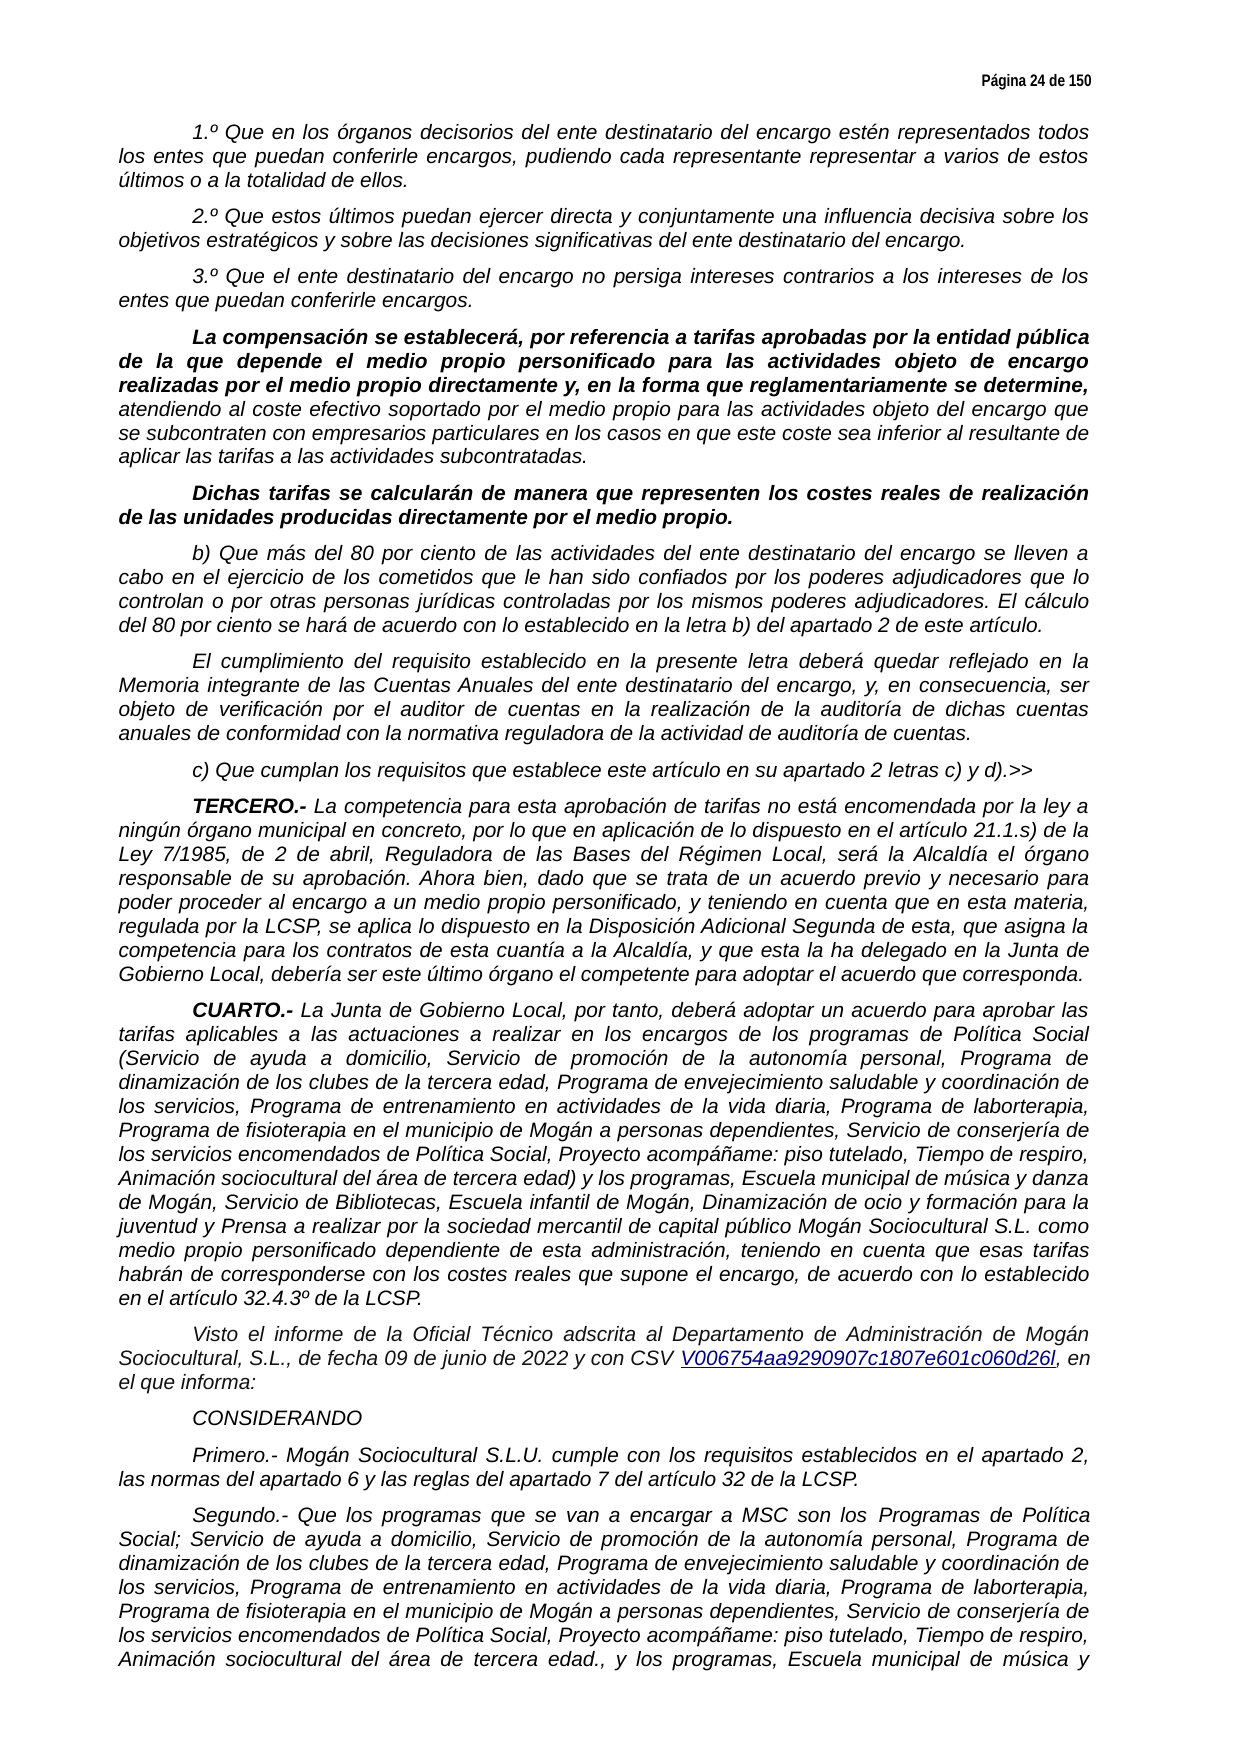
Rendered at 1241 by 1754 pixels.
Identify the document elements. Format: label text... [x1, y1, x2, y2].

text b) Que más del 80 por ciento de las actividades del ente destinatario del encargo se lleven a cabo en el ejercicio de los cometidos que le han sido confiados por los poderes adjudicadores que lo controlan o por otras personas jurídicas controladas por los mismos poderes adjudicadores. El cálculo del 80 por ciento se hará de acuerdo con lo establecido en la letra b) del apartado 2 de este artículo. [118, 541, 1092, 637]
text CUARTO.- La Junta de Gobierno Local, por tanto, deberá adoptar un acuerdo para aprobar las tarifas aplicables a las actuaciones a realizar en los encargos de los programas de Política Social (Servicio de ayuda a domicilio, Servicio de promoción de la autonomía personal, Programa de dinamización de los clubes de la tercera edad, Programa de envejecimiento saludable y coordinación de los servicios, Programa de entrenamiento en actividades de la vida diaria, Programa de laborterapia, Programa de fisioterapia en el municipio de Mogán a personas dependientes, Servicio de conserjería de los servicios encomendados de Política Social, Proyecto acompáñame: piso tutelado, Tiempo de respiro, Animación sociocultural del área de tercera edad) y los programas, Escuela municipal de música y danza de Mogán, Servicio de Bibliotecas, Escuela infantil de Mogán, Dinamización de ocio y formación para la juventud y Prensa a realizar por la sociedad mercantil de capital público Mogán Sociocultural S.L. como medio propio personificado dependiente de esta administración, teniendo en cuenta que esas tarifas habrán de corresponderse con los costes reales que supone el encargo, de acuerdo con lo establecido en el artículo 32.4.3º de la LCSP. [118, 998, 1092, 1309]
text Dichas tarifas se calcularán de manera que representen los costes reales de realización de las unidades producidas directamente por el medio propio. [118, 481, 1092, 529]
text 1.º Que en los órganos decisorios del ente destinatario del encargo estén representados todos los entes que puedan conferirle encargos, pudiendo cada representante representar a varios de estos últimos o a la totalidad de ellos. [118, 120, 1092, 192]
text 3.º Que el ente destinatario del encargo no persiga intereses contrarios a los intereses de los entes que puedan conferirle encargos. [118, 264, 1092, 312]
text El cumplimiento del requisito establecido en la presente letra deberá quedar reflejado en la Memoria integrante de las Cuentas Anuales del ente destinatario del encargo, y, en consecuencia, ser objeto de verificación por el auditor de cuentas en la realización de la auditoría de dichas cuentas anuales de conformidad con la normativa reguladora de la actividad de auditoría de cuentas. [118, 649, 1092, 745]
text Visto el informe de la Oficial Técnico adscrita al Departamento de Administración de Mogán Sociocultural, S.L., de fecha 09 de junio de 2022 y con CSV V006754aa9290907c1807e601c060d26l, en el que informa: [118, 1322, 1092, 1394]
text c) Que cumplan los requisitos que establece este artículo en su apartado 2 letras c) y d).>> [118, 757, 1092, 781]
text Segundo.- Que los programas que se van a encargar a MSC son los Programas de Política Social; Servicio de ayuda a domicilio, Servicio de promoción de la autonomía personal, Programa de dinamización de los clubes de la tercera edad, Programa de envejecimiento saludable y coordinación de los servicios, Programa de entrenamiento en actividades de la vida diaria, Programa de laborterapia, Programa de fisioterapia en el municipio de Mogán a personas dependientes, Servicio de conserjería de los servicios encomendados de Política Social, Proyecto acompáñame: piso tutelado, Tiempo de respiro, Animación sociocultural del área de tercera edad., y los programas, Escuela municipal de música y [118, 1503, 1092, 1670]
text TERCERO.- La competencia para esta aprobación de tarifas no está encomendada por la ley a ningún órgano municipal en concreto, por lo que en aplicación de lo dispuesto en el artículo 21.1.s) de la Ley 7/1985, de 2 de abril, Reguladora de las Bases del Régimen Local, será la Alcaldía el órgano responsable de su aprobación. Ahora bien, dado que se trata de un acuerdo previo y necesario para poder proceder al encargo a un medio propio personificado, y teniendo en cuenta que en esta materia, regulada por la LCSP, se aplica lo dispuesto en la Disposición Adicional Segunda de esta, que asigna la competencia para los contratos de esta cuantía a la Alcaldía, y que esta la ha delegado en la Junta de Gobierno Local, debería ser este último órgano el competente para adoptar el acuerdo que corresponda. [118, 794, 1092, 986]
text La compensación se establecerá, por referencia a tarifas aprobadas por la entidad pública de la que depende el medio propio personificado para las actividades objeto de encargo realizadas por el medio propio directamente y, en la forma que reglamentariamente se determine, atendiendo al coste efectivo soportado por el medio propio para las actividades objeto del encargo que se subcontraten con empresarios particulares en los casos en que este coste sea inferior al resultante de aplicar las tarifas a las actividades subcontratadas. [118, 324, 1092, 468]
text Primero.- Mogán Sociocultural S.L.U. cumple con los requisitos establecidos en el apartado 2, las normas del apartado 6 y las reglas del apartado 7 del artículo 32 de la LCSP. [118, 1442, 1092, 1490]
text 2.º Que estos últimos puedan ejercer directa y conjuntamente una influencia decisiva sobre los objetivos estratégicos y sobre las decisiones significativas del ente destinatario del encargo. [118, 204, 1092, 252]
text CONSIDERANDO [118, 1406, 1092, 1430]
